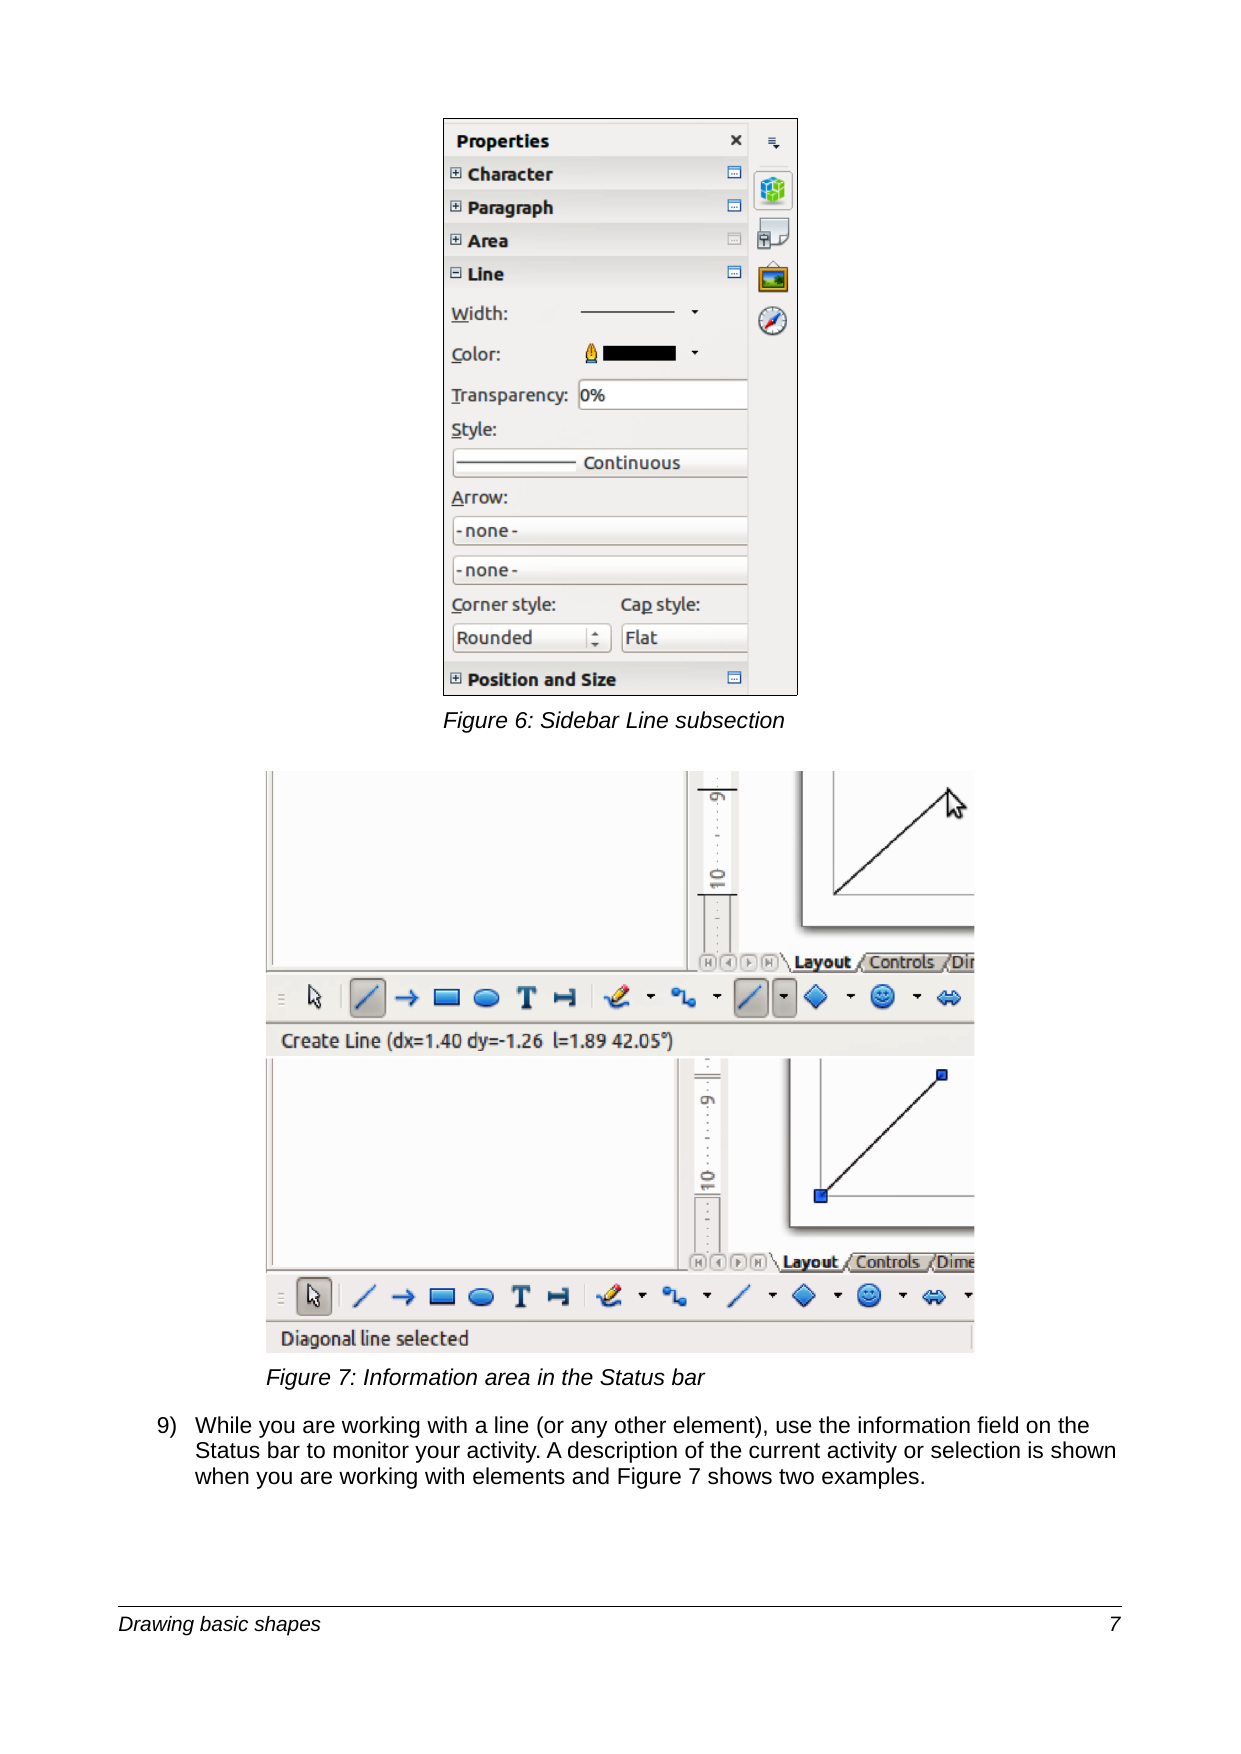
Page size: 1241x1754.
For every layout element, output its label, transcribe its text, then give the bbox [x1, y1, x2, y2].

picture [444, 119, 797, 695]
text Figure 7: Information area in the Status bar [266, 1365, 974, 1390]
picture [265, 771, 975, 1353]
text Figure 6: Sidebar Line subsection [443, 708, 797, 733]
list While you are working with a line (or any other element), use the information field on the Status bar to monitor your activity. A description of the current activity or selection is shown when you are working with elements and Figure 7 shows two examples. [177, 1413, 1122, 1489]
